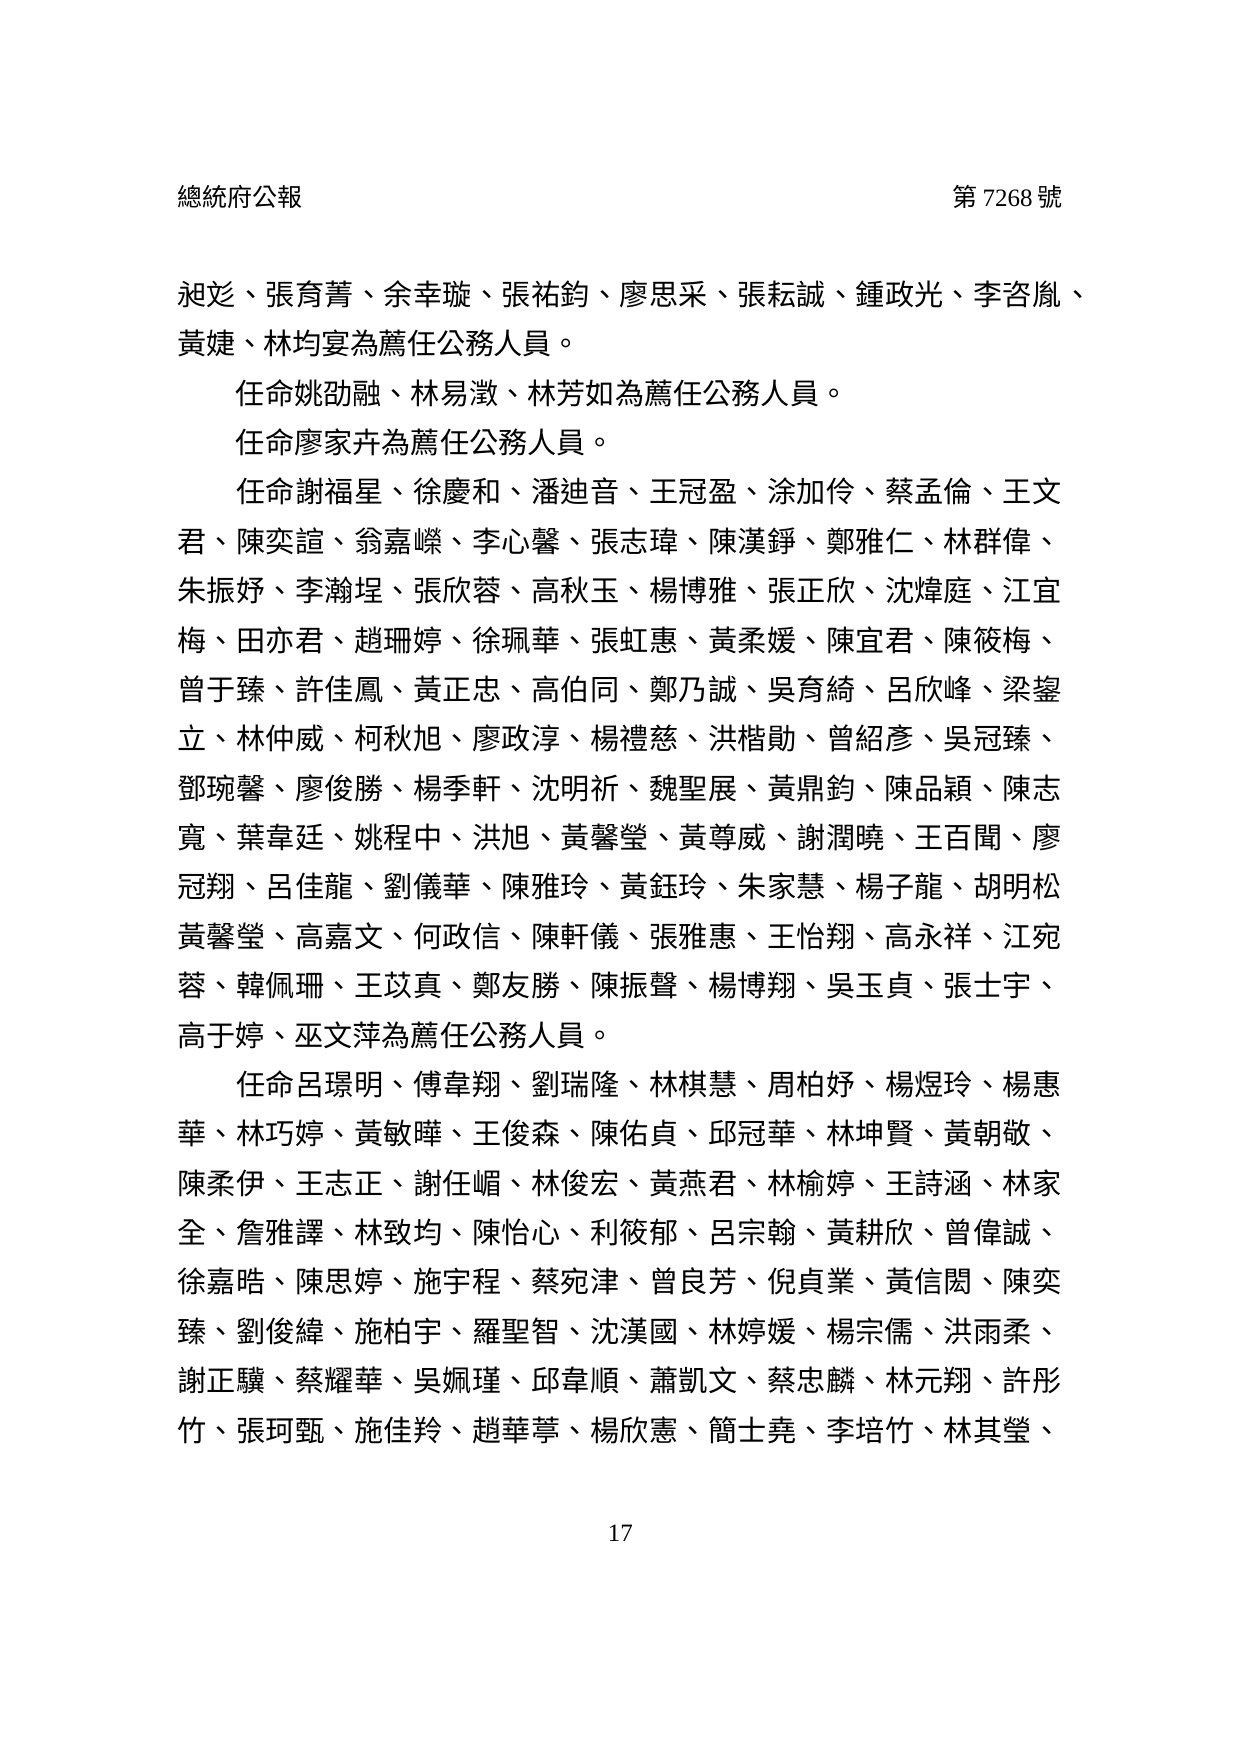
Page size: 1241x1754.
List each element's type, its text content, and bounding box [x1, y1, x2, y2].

text 任命廖家卉為薦任公務人員。 [177, 414, 1063, 463]
text 任命呂璟明、傅韋翔、劉瑞隆、林棋慧、周柏妤、楊煜玲、楊惠華、林巧婷、黃敏曄、王俊森、陳佑貞、邱冠華、林坤賢、黃朝敬、陳柔伊、王志正、謝任嵋、林俊宏、黃燕君、林榆婷、王詩涵、林家全、詹雅譯、林致均、陳怡心、利筱郁、呂宗翰、黃耕欣、曾偉誠、徐嘉晧、陳思婷、施宇程、蔡宛津、曾良芳、倪貞業、黃信閎、陳奕臻、劉俊緯、施柏宇、羅聖智、沈漢國、林婷媛、楊宗儒、洪雨柔、謝正驥、蔡耀華、吳姵瑾、邱韋順、蕭凱文、蔡忠麟、林元翔、許彤竹、張珂甄、施佳羚、趙華葶、楊欣憲、簡士堯、李培竹、林其瑩、黃家豪、陳俊鎰、姚仁傑、陳家瑩、李雅緻、黃于庭、廖祿友、劉怡婷、陳姝妤、歐立羣、林佳葦、張勝凱、陳逸翔、楊繕輔、賴奎安、紀佳伶、蕭潤君、黃苡瑄、葉志韋、蔡蕙如、鄭柏舜、李岱蔚、李怡諄、康芷維、孫建哲、莊子罡、張瓊方、喬維萱、陳亞狄、許昱元、林彥成、許偉恩、沈益丞、沈明德、鄭乃愷、陳東璘、鄭伊宸、林啓新、郭家冶、徐志文、楊喻翔、林于璿、余承樺、王雅萱、葉佩涵、潘璇、林資穎、張兆綸、蘇彥暐、李菡芳、邵玉輝、高琬婷、羅偉豪、阮敬文、蘇詩媛、黃俊傑、黃敬惠為薦任公務人員。 [177, 1056, 1063, 1451]
text 任命謝福星、徐慶和、潘迪音、王冠盈、涂加伶、蔡孟倫、王文君、陳奕諠、翁嘉嶸、李心馨、張志瑋、陳漢錚、鄭雅仁、林群偉、朱振妤、李瀚埕、張欣蓉、高秋玉、楊博雅、張正欣、沈煒庭、江宜梅、田亦君、趙珊婷、徐珮華、張虹惠、黃柔媛、陳宜君、陳筱梅、曾于臻、許佳鳳、黃正忠、高伯同、鄭乃誠、吳育綺、呂欣峰、梁鋆立、林仲威、柯秋旭、廖政淳、楊禮慈、洪楷勛、曾紹彥、吳冠臻、鄧琬馨、廖俊勝、楊季軒、沈明祈、魏聖展、黃鼎鈞、陳品穎、陳志寬、葉韋廷、姚程中、洪旭、黃馨瑩、黃尊威、謝潤曉、王百聞、廖冠翔、呂佳龍、劉儀華、陳雅玲、黃鈺玲、朱家慧、楊子龍、胡明松、黃馨瑩、高嘉文、何政信、陳軒儀、張雅惠、王怡翔、高永祥、江宛蓉、韓佩珊、王苡真、鄭友勝、陳振聲、楊博翔、吳玉貞、張士宇、高于婷、巫文萍為薦任公務人員。 [177, 463, 1063, 1056]
text 任命謝雅欣、王杏芳、張立杰、劉靖汝、劉姵均、林晏廷、劉姿麟、楊育瓊、吳佳蓁、莊予聆、郭舒瑜、陳怡君、游雅婷、魏子傑、賴敬方、王瓊儀、郭柏伸、黃靖惠、孫林伯伊、廖俞丞、藍一逢、陳昶彣、張育菁、余幸璇、張祐鈞、廖思采、張耘誠、鍾政光、李咨胤、黃婕、林均宴為薦任公務人員。 [177, 266, 1063, 364]
text 任命姚劭融、林易澂、林芳如為薦任公務人員。 [177, 364, 1063, 414]
